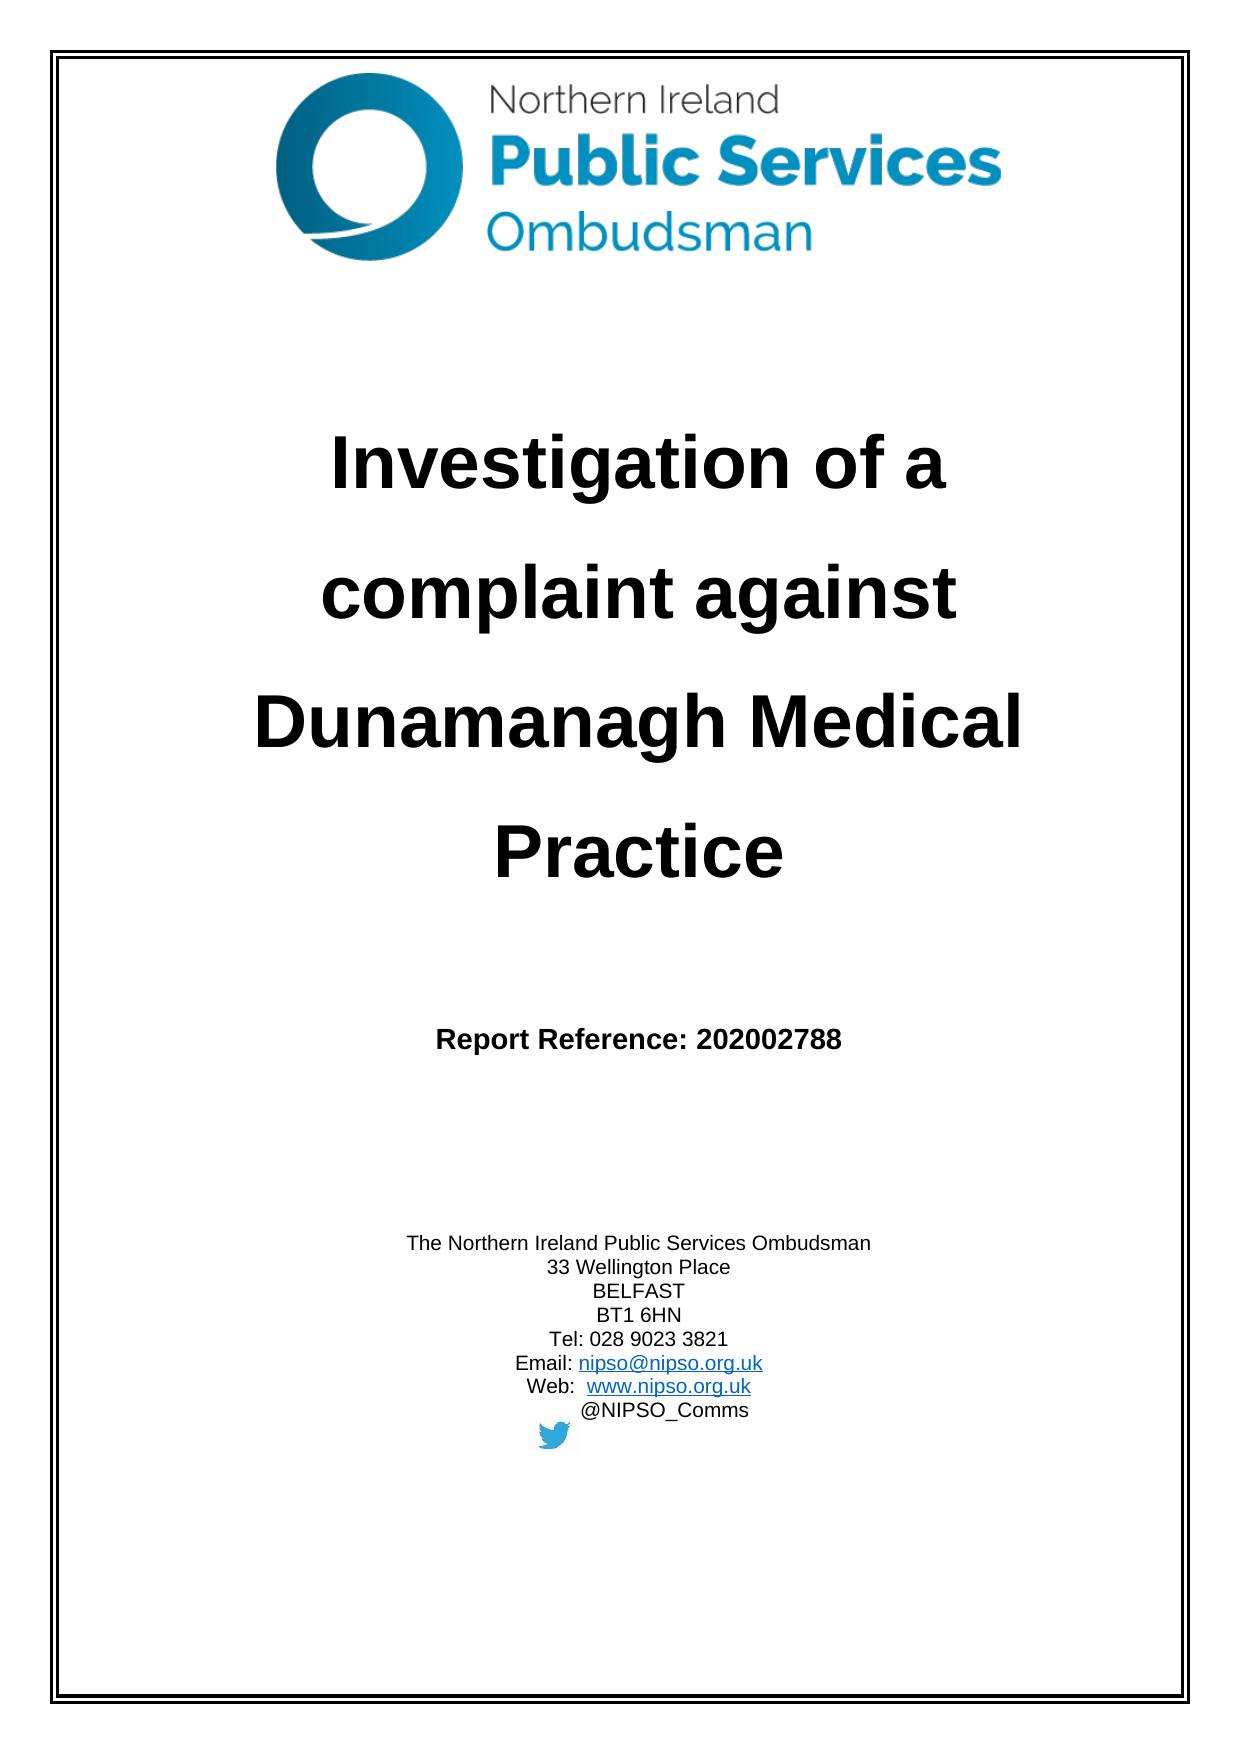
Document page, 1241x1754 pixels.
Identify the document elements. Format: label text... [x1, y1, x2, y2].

text Email: nipso@nipso.org.uk [187, 1350, 1090, 1374]
text 33 Wellington Place [187, 1254, 1090, 1278]
text @NIPSO_Comms [187, 1398, 1090, 1452]
text Web: www.nipso.org.uk [187, 1374, 1090, 1398]
text BT1 6HN [187, 1302, 1090, 1326]
text BELFAST [187, 1278, 1090, 1302]
text Report Reference: 202002788 [187, 1022, 1090, 1056]
text The Northern Ireland Public Services Ombudsman [187, 1231, 1090, 1254]
text Investigation of a complaint against Dunamanagh Medical Practice [187, 418, 1090, 893]
text Tel: 028 9023 3821 [187, 1326, 1090, 1350]
